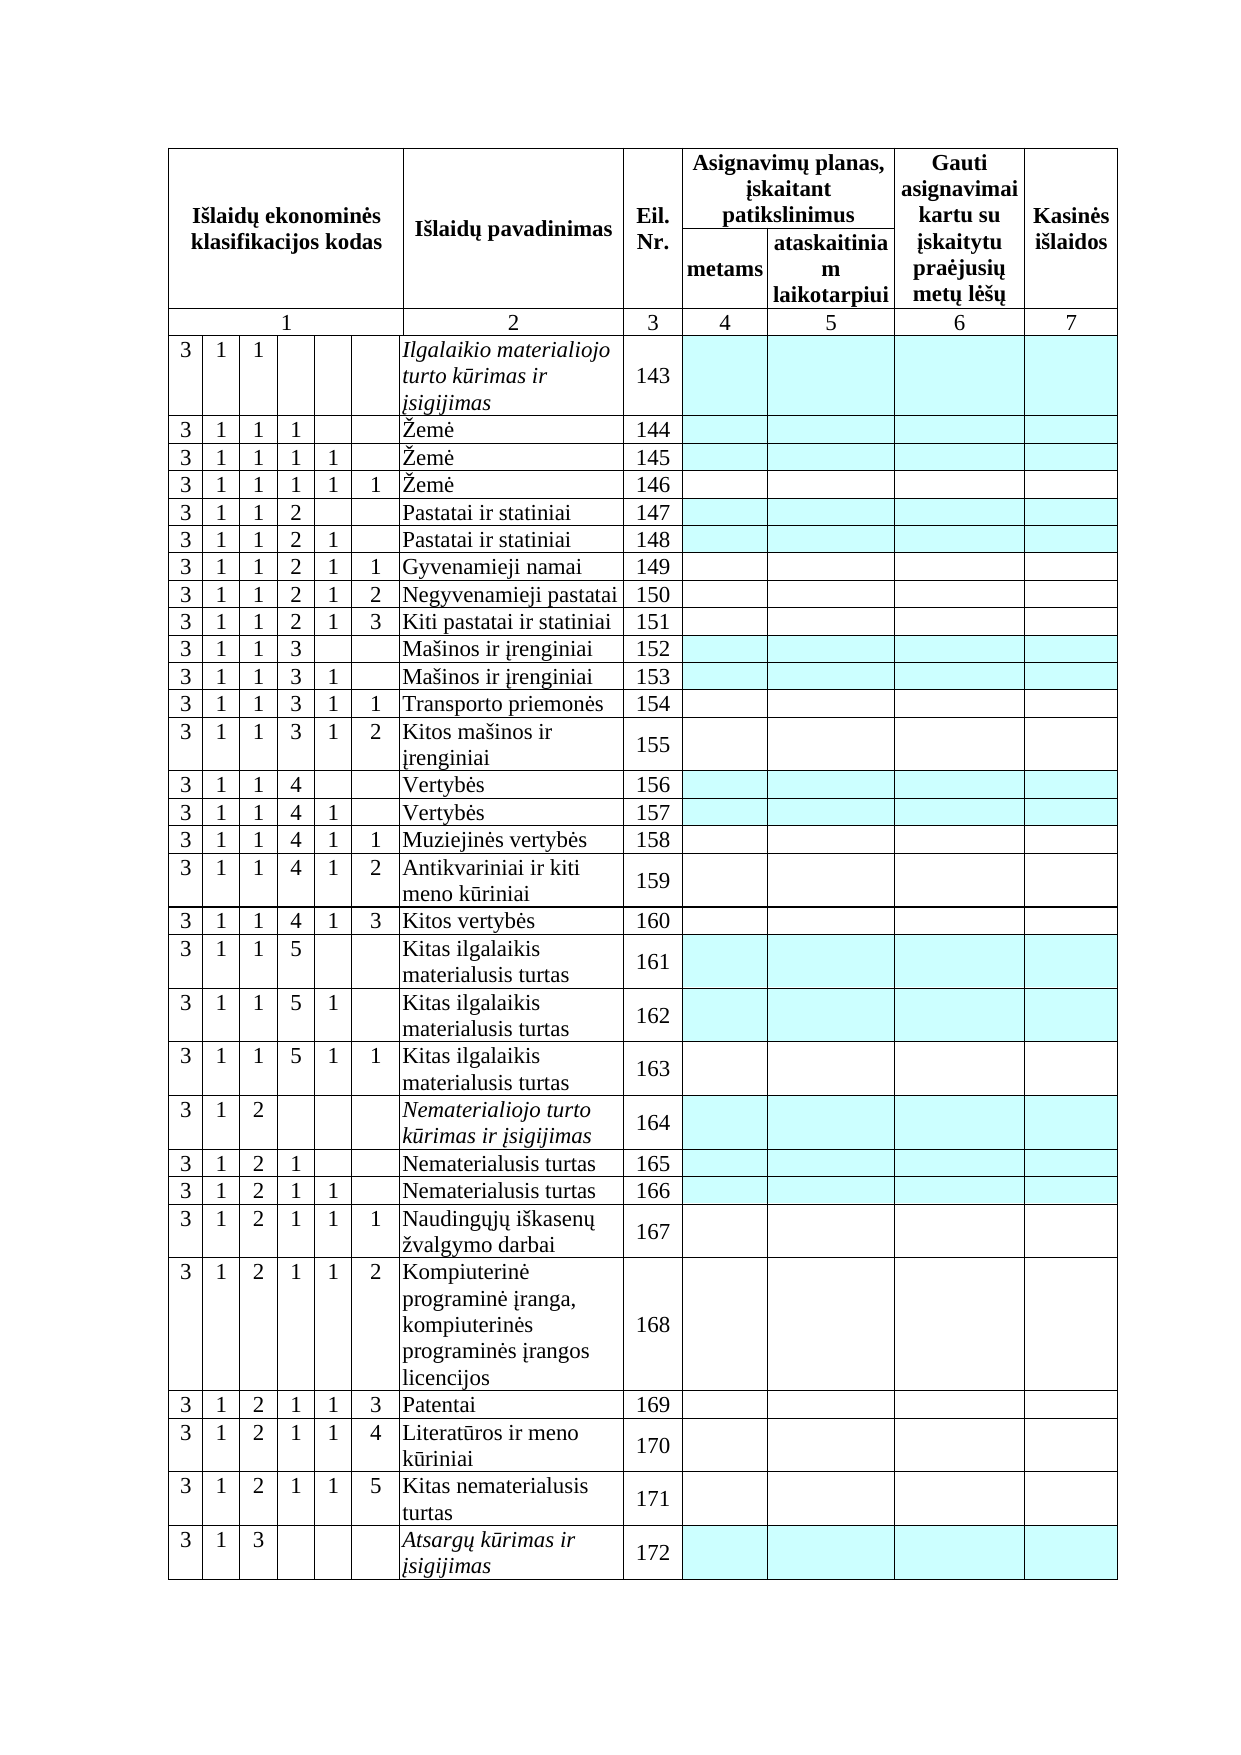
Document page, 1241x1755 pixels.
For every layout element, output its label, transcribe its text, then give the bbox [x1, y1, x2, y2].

table_cell 2 [278, 553, 314, 580]
table_cell 1 [203, 416, 239, 443]
table_cell 1 [240, 854, 277, 906]
table_cell [768, 908, 894, 934]
table_cell [1025, 1472, 1117, 1525]
table_cell 1 [203, 1419, 239, 1471]
table_cell ataskaitiniam laikotarpiui [768, 229, 894, 308]
table_header Išlaidų ekonominės klasifikacijos kodas [169, 149, 403, 308]
table_cell 4 [278, 799, 314, 825]
table_cell 1 [315, 1472, 351, 1525]
table_cell [683, 1150, 767, 1176]
table_cell 3 [169, 581, 202, 607]
table_cell 5 [352, 1472, 399, 1525]
table_cell 1 [315, 663, 351, 689]
table_cell 2 [278, 526, 314, 552]
table_cell [683, 1205, 767, 1257]
table_cell Kitas ilgalaikis materialusis turtas [400, 1042, 623, 1095]
table_cell 4 [278, 854, 314, 906]
table_cell [895, 471, 1024, 497]
table_cell [352, 799, 399, 825]
table_cell 1 [240, 636, 277, 662]
table_cell 1 [203, 854, 239, 906]
table_cell 4 [278, 826, 314, 853]
table_cell [352, 1096, 399, 1149]
table_cell [895, 799, 1024, 825]
table_cell [895, 908, 1024, 934]
table_cell 2 [352, 581, 399, 607]
table_cell 2 [240, 1205, 277, 1257]
table_cell 150 [624, 581, 682, 607]
table_cell 1 [352, 1042, 399, 1095]
table_cell 1 [203, 799, 239, 825]
table_cell [768, 1258, 894, 1390]
table_cell [352, 336, 399, 415]
table_cell 2 [352, 718, 399, 770]
table_header Eil. Nr. [624, 149, 682, 308]
table_cell [683, 690, 767, 717]
table_cell 1 [315, 1042, 351, 1095]
table_cell 3 [169, 1042, 202, 1095]
table_cell [895, 989, 1024, 1041]
table_cell [352, 526, 399, 552]
table_cell [768, 826, 894, 853]
table_cell 1 [203, 444, 239, 470]
table_cell [895, 1472, 1024, 1525]
table_cell [683, 336, 767, 415]
table_cell 1 [278, 1205, 314, 1257]
table_cell 2 [240, 1472, 277, 1525]
table_cell 3 [169, 1391, 202, 1417]
table_cell [768, 718, 894, 770]
table_cell [768, 581, 894, 607]
table_cell Mašinos ir įrenginiai [400, 663, 623, 689]
table_cell 1 [203, 336, 239, 415]
table_cell 1 [315, 1258, 351, 1390]
table_cell [768, 471, 894, 497]
table_cell 1 [203, 499, 239, 525]
table_cell [683, 1391, 767, 1417]
table_cell 1 [315, 690, 351, 717]
table_cell 1 [240, 553, 277, 580]
table_cell 1 [278, 416, 314, 443]
table_cell [895, 935, 1024, 987]
table_cell 1 [240, 499, 277, 525]
table_cell Nematerialiojo turto kūrimas ir įsigijimas [400, 1096, 623, 1149]
table_cell [1025, 663, 1117, 689]
table_cell 1 [315, 1205, 351, 1257]
table_cell 7 [1025, 309, 1117, 335]
table_cell [683, 526, 767, 552]
table_cell 1 [203, 553, 239, 580]
table_cell 1 [240, 799, 277, 825]
table_cell [895, 1526, 1024, 1579]
table_cell 156 [624, 771, 682, 798]
table_cell 5 [278, 989, 314, 1041]
table_cell 1 [278, 471, 314, 497]
table_cell [352, 989, 399, 1041]
table_cell [278, 336, 314, 415]
table_cell [683, 718, 767, 770]
table_cell Pastatai ir statiniai [400, 499, 623, 525]
table_cell [768, 444, 894, 470]
table_cell 3 [169, 718, 202, 770]
table_cell [1025, 1150, 1117, 1176]
table_cell 1 [203, 1526, 239, 1579]
table_cell [683, 471, 767, 497]
table_cell 1 [352, 690, 399, 717]
table_cell [683, 1258, 767, 1390]
table_cell Negyvenamieji pastatai [400, 581, 623, 607]
table_cell 3 [169, 690, 202, 717]
table_cell [1025, 771, 1117, 798]
table_cell 3 [169, 444, 202, 470]
table_cell Transporto priemonės [400, 690, 623, 717]
table_cell 4 [683, 309, 767, 335]
table_cell [1025, 1177, 1117, 1203]
table_cell Pastatai ir statiniai [400, 526, 623, 552]
table_cell 1 [278, 1177, 314, 1203]
table_cell 3 [169, 553, 202, 580]
table_cell [1025, 854, 1117, 906]
table_cell 3 [169, 1472, 202, 1525]
table_cell [1025, 799, 1117, 825]
table_cell [768, 1177, 894, 1203]
table_cell 1 [278, 444, 314, 470]
table_cell [683, 935, 767, 987]
table_cell [1025, 690, 1117, 717]
table_cell [895, 663, 1024, 689]
table_cell 3 [352, 1391, 399, 1417]
table_cell Naudingųjų iškasenų žvalgymo darbai [400, 1205, 623, 1257]
table_cell [683, 581, 767, 607]
table_cell [895, 1391, 1024, 1417]
table_cell [683, 444, 767, 470]
table_cell [1025, 444, 1117, 470]
table_cell 3 [169, 336, 202, 415]
table_cell 1 [203, 690, 239, 717]
table_cell [768, 771, 894, 798]
table_cell Atsargų kūrimas ir įsigijimas [400, 1526, 623, 1579]
table_cell 3 [169, 471, 202, 497]
table_cell [683, 608, 767, 634]
table_cell [1025, 553, 1117, 580]
table_cell 5 [768, 309, 894, 335]
table_cell 3 [352, 608, 399, 634]
table_cell [895, 416, 1024, 443]
table_cell 1 [203, 826, 239, 853]
table_cell 1 [240, 826, 277, 853]
table_cell [315, 416, 351, 443]
table_cell 1 [315, 471, 351, 497]
table_cell [683, 553, 767, 580]
table_cell 172 [624, 1526, 682, 1579]
table_cell 2 [352, 854, 399, 906]
table_cell [768, 499, 894, 525]
table_cell [352, 499, 399, 525]
table_cell [352, 444, 399, 470]
table_cell [352, 771, 399, 798]
table_cell [895, 581, 1024, 607]
table_cell [768, 1526, 894, 1579]
table_cell [895, 1150, 1024, 1176]
table_cell 1 [315, 1177, 351, 1203]
table_cell 1 [315, 526, 351, 552]
table_cell [768, 989, 894, 1041]
table_cell 2 [278, 581, 314, 607]
table_cell [768, 416, 894, 443]
table_cell Patentai [400, 1391, 623, 1417]
table_cell 1 [240, 608, 277, 634]
table_cell 3 [169, 1177, 202, 1203]
table_cell 3 [169, 416, 202, 443]
table_cell [1025, 1419, 1117, 1471]
table_cell Antikvariniai ir kiti meno kūriniai [400, 854, 623, 906]
table_cell [768, 1042, 894, 1095]
table_cell 3 [169, 1096, 202, 1149]
table_cell 2 [240, 1150, 277, 1176]
table_cell [1025, 935, 1117, 987]
table_cell 3 [169, 935, 202, 987]
table_cell 155 [624, 718, 682, 770]
table_cell 3 [624, 309, 682, 335]
table_cell 166 [624, 1177, 682, 1203]
table_cell Vertybės [400, 799, 623, 825]
table_cell [683, 1096, 767, 1149]
table_cell [1025, 908, 1117, 934]
table_cell 1 [203, 1472, 239, 1525]
table_cell [895, 1419, 1024, 1471]
table_cell 149 [624, 553, 682, 580]
table_cell 1 [240, 690, 277, 717]
table_cell 3 [169, 854, 202, 906]
table_cell [768, 854, 894, 906]
table_cell Mašinos ir įrenginiai [400, 636, 623, 662]
table_cell 1 [203, 526, 239, 552]
table_cell 1 [315, 1391, 351, 1417]
table_cell [1025, 526, 1117, 552]
table_cell 2 [240, 1258, 277, 1390]
table_cell [1025, 989, 1117, 1041]
table_cell 1 [203, 1391, 239, 1417]
table_cell Gyvenamieji namai [400, 553, 623, 580]
table_cell [315, 336, 351, 415]
table_cell 171 [624, 1472, 682, 1525]
table_cell 1 [203, 935, 239, 987]
table_cell 1 [203, 581, 239, 607]
table_cell 3 [169, 636, 202, 662]
table_cell 3 [169, 526, 202, 552]
table_cell [315, 1150, 351, 1176]
table_cell 6 [895, 309, 1024, 335]
table_cell [1025, 1526, 1117, 1579]
table_cell [895, 1096, 1024, 1149]
table_cell 1 [240, 581, 277, 607]
table_cell [683, 854, 767, 906]
table_cell 3 [169, 826, 202, 853]
table_cell Vertybės [400, 771, 623, 798]
table_cell 3 [278, 690, 314, 717]
table_cell 1 [315, 1419, 351, 1471]
table_cell [315, 1526, 351, 1579]
table_cell [1025, 718, 1117, 770]
table_cell 3 [169, 1419, 202, 1471]
table_cell [768, 1096, 894, 1149]
table_cell 5 [278, 1042, 314, 1095]
table_cell 3 [169, 499, 202, 525]
table_cell 167 [624, 1205, 682, 1257]
table_cell [1025, 416, 1117, 443]
table_cell Žemė [400, 471, 623, 497]
table_cell 1 [352, 553, 399, 580]
table_cell 1 [240, 471, 277, 497]
table_cell [683, 636, 767, 662]
table_header Išlaidų pavadinimas [404, 149, 623, 308]
table_cell Žemė [400, 444, 623, 470]
table_cell Žemė [400, 416, 623, 443]
table_cell [352, 663, 399, 689]
table_cell [768, 1391, 894, 1417]
table_cell 1 [240, 718, 277, 770]
table_cell [315, 771, 351, 798]
table_cell [768, 935, 894, 987]
table_cell 3 [169, 663, 202, 689]
table_cell 1 [240, 771, 277, 798]
table_cell [895, 553, 1024, 580]
table_cell 1 [240, 989, 277, 1041]
table_cell 170 [624, 1419, 682, 1471]
table_cell 1 [352, 471, 399, 497]
table_cell 1 [203, 608, 239, 634]
table_cell 1 [315, 989, 351, 1041]
table_cell [1025, 636, 1117, 662]
table_cell 152 [624, 636, 682, 662]
table_cell 1 [203, 1258, 239, 1390]
table_cell 165 [624, 1150, 682, 1176]
table_cell Kompiuterinė programinė įranga, kompiuterinės programinės įrangos licencijos [400, 1258, 623, 1390]
table_cell 159 [624, 854, 682, 906]
table_cell [278, 1526, 314, 1579]
table_cell 1 [278, 1472, 314, 1525]
table_cell 3 [169, 799, 202, 825]
table_cell 164 [624, 1096, 682, 1149]
table_cell [315, 1096, 351, 1149]
table_cell 3 [169, 771, 202, 798]
table_cell [1025, 1042, 1117, 1095]
table_cell [315, 636, 351, 662]
table_cell 163 [624, 1042, 682, 1095]
table_cell 1 [278, 1419, 314, 1471]
table_cell 1 [240, 444, 277, 470]
table_cell [683, 908, 767, 934]
table_cell 1 [240, 663, 277, 689]
table_cell [1025, 1258, 1117, 1390]
table_cell Kiti pastatai ir statiniai [400, 608, 623, 634]
table_cell 3 [278, 663, 314, 689]
table_cell [683, 663, 767, 689]
table_cell 1 [203, 471, 239, 497]
table_cell 1 [203, 1205, 239, 1257]
table_cell [768, 1472, 894, 1525]
table_cell [683, 799, 767, 825]
table_cell metams [683, 229, 767, 308]
table_cell 1 [315, 444, 351, 470]
table_cell 1 [278, 1258, 314, 1390]
table_cell 2 [278, 499, 314, 525]
table_cell [768, 690, 894, 717]
table_cell 151 [624, 608, 682, 634]
table_cell [895, 499, 1024, 525]
table_cell 145 [624, 444, 682, 470]
table_cell 147 [624, 499, 682, 525]
table_cell Kitos mašinos ir įrenginiai [400, 718, 623, 770]
table_cell 3 [169, 989, 202, 1041]
table_header Kasinės išlaidos [1025, 149, 1117, 308]
table_cell [352, 1150, 399, 1176]
table_cell [352, 1526, 399, 1579]
table_cell 146 [624, 471, 682, 497]
table_cell [768, 1205, 894, 1257]
table_cell 2 [240, 1177, 277, 1203]
table_cell Kitas nematerialusis turtas [400, 1472, 623, 1525]
table_cell 3 [352, 908, 399, 934]
table_cell 157 [624, 799, 682, 825]
table_cell [1025, 471, 1117, 497]
table_cell 162 [624, 989, 682, 1041]
table_cell 1 [315, 581, 351, 607]
table_cell 2 [240, 1419, 277, 1471]
table_cell [315, 499, 351, 525]
table_cell [1025, 499, 1117, 525]
table_cell [768, 663, 894, 689]
table_cell [352, 636, 399, 662]
table_cell 3 [240, 1526, 277, 1579]
table_cell [352, 416, 399, 443]
table_cell 168 [624, 1258, 682, 1390]
table_cell [895, 826, 1024, 853]
table_cell 161 [624, 935, 682, 987]
table_cell [768, 1419, 894, 1471]
table_cell [683, 771, 767, 798]
table_cell [1025, 1205, 1117, 1257]
table_cell 144 [624, 416, 682, 443]
table_cell [683, 416, 767, 443]
table_cell 1 [315, 608, 351, 634]
table_cell [1025, 1391, 1117, 1417]
table_cell 2 [352, 1258, 399, 1390]
table_cell 1 [315, 718, 351, 770]
table_cell 1 [240, 935, 277, 987]
table_cell [895, 526, 1024, 552]
table_cell Literatūros ir meno kūriniai [400, 1419, 623, 1471]
table_cell [683, 989, 767, 1041]
table_cell [895, 771, 1024, 798]
table_cell 1 [240, 526, 277, 552]
table_cell 3 [169, 1205, 202, 1257]
table_cell [1025, 1096, 1117, 1149]
table_cell 169 [624, 1391, 682, 1417]
table_cell 1 [169, 309, 403, 335]
table_header Asignavimų planas, įskaitant patikslinimus [683, 149, 894, 228]
table_cell 4 [278, 771, 314, 798]
table_cell 1 [203, 1096, 239, 1149]
table_cell [768, 526, 894, 552]
table_cell [768, 1150, 894, 1176]
table_cell [895, 690, 1024, 717]
table_cell 2 [240, 1391, 277, 1417]
table_cell 3 [169, 908, 202, 934]
table_cell [895, 718, 1024, 770]
table_cell 1 [203, 636, 239, 662]
table_cell 143 [624, 336, 682, 415]
table_cell 1 [315, 826, 351, 853]
table_cell 1 [203, 908, 239, 934]
table_cell 1 [203, 771, 239, 798]
table_cell [683, 1526, 767, 1579]
table_cell 1 [203, 1177, 239, 1203]
table_cell 154 [624, 690, 682, 717]
table_cell [683, 1419, 767, 1471]
table_cell [683, 1177, 767, 1203]
table_cell 1 [240, 416, 277, 443]
table_cell 1 [240, 908, 277, 934]
table_cell [768, 799, 894, 825]
table_cell 1 [203, 1042, 239, 1095]
table_cell [768, 608, 894, 634]
table_cell 4 [352, 1419, 399, 1471]
table_cell Muziejinės vertybės [400, 826, 623, 853]
table_cell [895, 444, 1024, 470]
table_cell [768, 636, 894, 662]
table_cell 3 [278, 636, 314, 662]
table_cell 3 [278, 718, 314, 770]
table_cell 2 [240, 1096, 277, 1149]
table_cell [895, 1205, 1024, 1257]
table_cell 1 [352, 826, 399, 853]
table_cell [683, 826, 767, 853]
table_cell 3 [169, 608, 202, 634]
table_cell 1 [240, 1042, 277, 1095]
table_cell Kitas ilgalaikis materialusis turtas [400, 935, 623, 987]
table_cell 1 [315, 553, 351, 580]
table_cell 3 [169, 1526, 202, 1579]
table_cell Kitos vertybės [400, 908, 623, 934]
table_cell 2 [404, 309, 623, 335]
table_cell 1 [203, 663, 239, 689]
table_cell [895, 1258, 1024, 1390]
table_cell [895, 636, 1024, 662]
table_cell 1 [278, 1150, 314, 1176]
table_cell [768, 553, 894, 580]
table_cell [895, 1177, 1024, 1203]
table_cell [315, 935, 351, 987]
table_cell [683, 1472, 767, 1525]
table_cell 1 [315, 854, 351, 906]
table_cell 2 [278, 608, 314, 634]
table_cell [895, 336, 1024, 415]
table_cell [1025, 581, 1117, 607]
table_cell [683, 1042, 767, 1095]
table_cell [278, 1096, 314, 1149]
table_cell [768, 336, 894, 415]
table_cell 1 [240, 336, 277, 415]
table_cell 148 [624, 526, 682, 552]
table_cell 1 [352, 1205, 399, 1257]
table_cell 1 [315, 799, 351, 825]
table_cell 160 [624, 908, 682, 934]
table_cell [1025, 608, 1117, 634]
table_cell [683, 499, 767, 525]
table_cell Nematerialusis turtas [400, 1150, 623, 1176]
table_cell [895, 854, 1024, 906]
table_cell 3 [169, 1150, 202, 1176]
table_cell 1 [278, 1391, 314, 1417]
table_cell [352, 1177, 399, 1203]
table_cell 1 [315, 908, 351, 934]
table_cell 5 [278, 935, 314, 987]
table_cell 3 [169, 1258, 202, 1390]
table_cell 158 [624, 826, 682, 853]
table_cell [895, 608, 1024, 634]
table_cell 1 [203, 989, 239, 1041]
table_header Gauti asignavimai kartu su įskaitytu praėjusių metų lėšų likučiu [895, 149, 1024, 308]
table_cell [352, 935, 399, 987]
table_cell Ilgalaikio materialiojo turto kūrimas ir įsigijimas [400, 336, 623, 415]
table_cell 1 [203, 1150, 239, 1176]
table_cell Kitas ilgalaikis materialusis turtas [400, 989, 623, 1041]
table_cell 1 [203, 718, 239, 770]
table_cell [895, 1042, 1024, 1095]
table_cell 153 [624, 663, 682, 689]
table_cell [1025, 336, 1117, 415]
table_cell 4 [278, 908, 314, 934]
table_cell [1025, 826, 1117, 853]
table_cell Nematerialusis turtas [400, 1177, 623, 1203]
